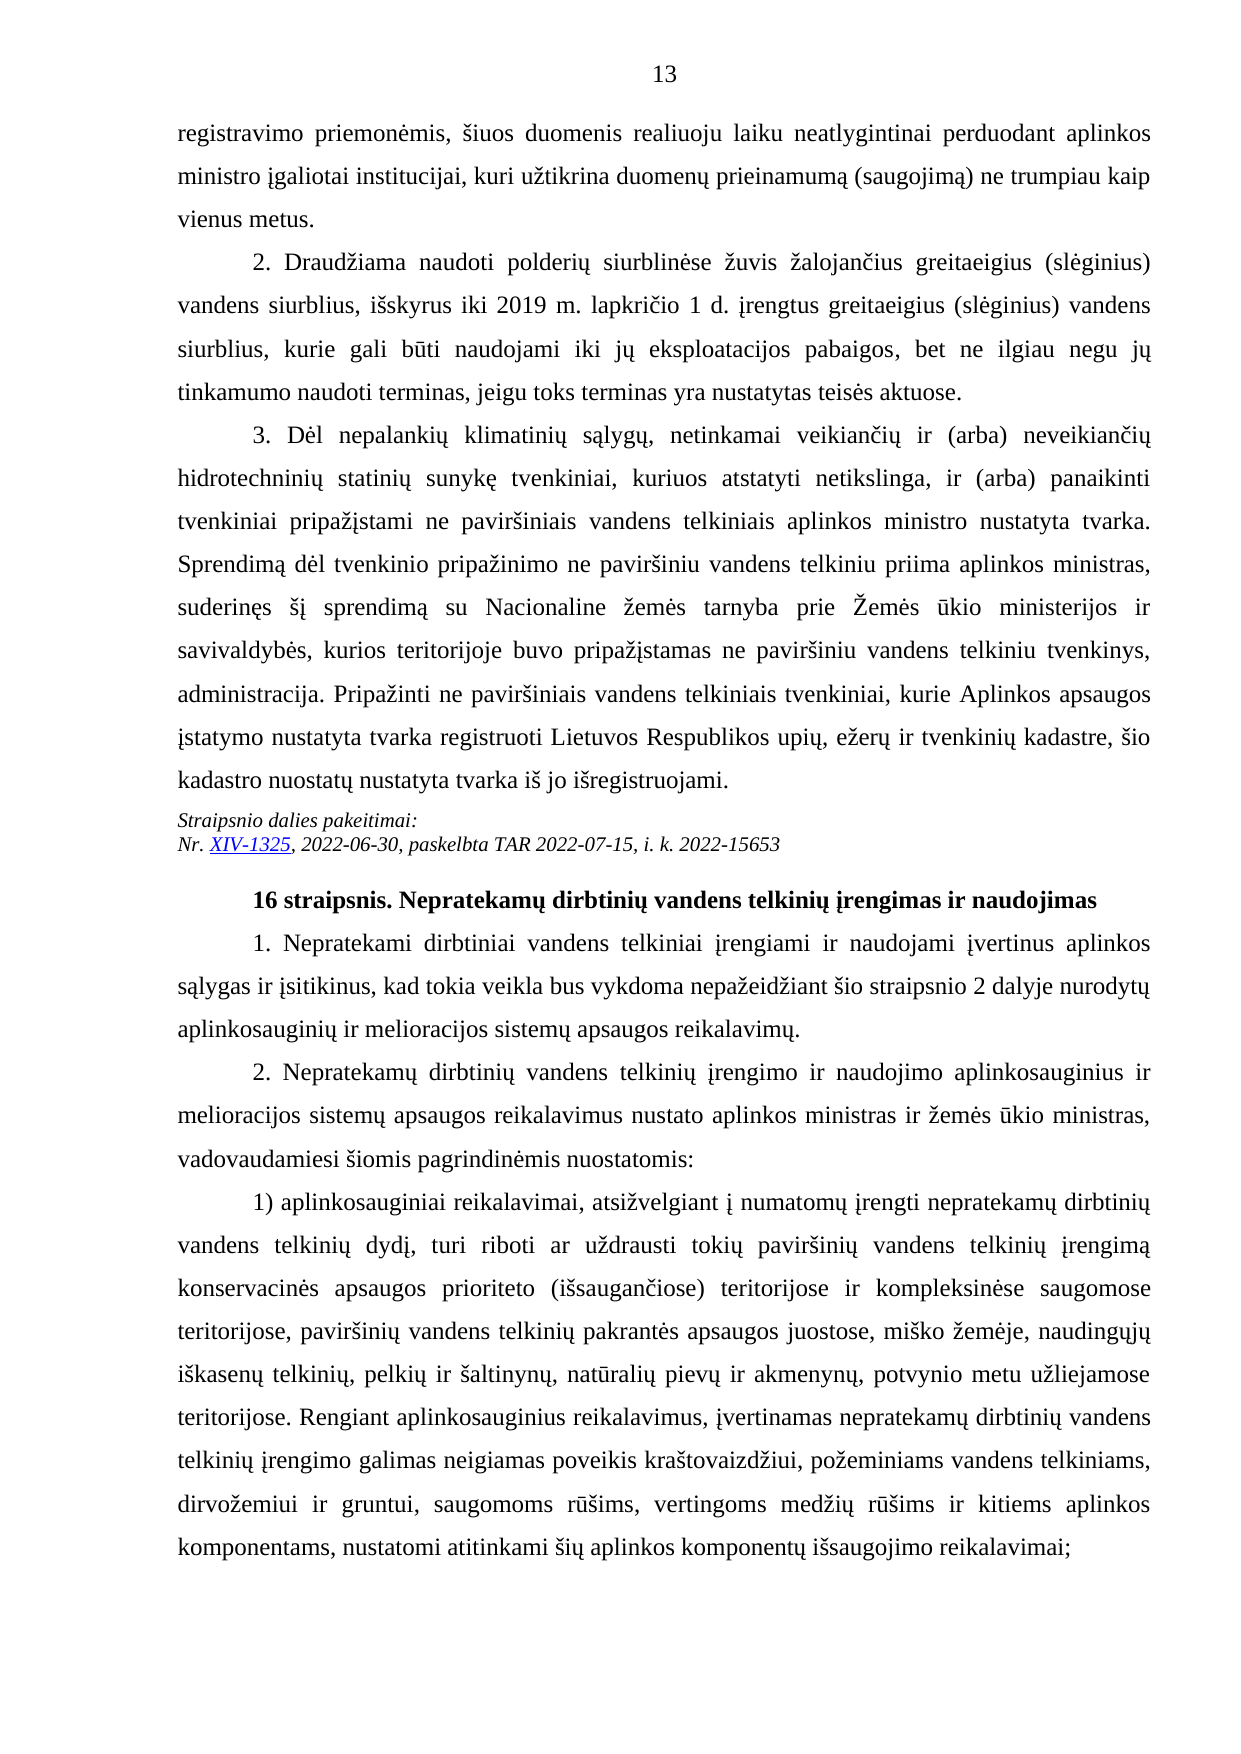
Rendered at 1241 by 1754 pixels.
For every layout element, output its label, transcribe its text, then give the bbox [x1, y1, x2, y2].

text 16 straipsnis. Nepratekamų dirbtinių vandens telkinių įrengimas ir naudojimas [177, 885, 1152, 914]
text 1. Nepratekami dirbtiniai vandens telkiniai įrengiami ir naudojami įvertinus aplinkos sąlygas ir įsitikinus, kad tokia veikla bus vykdoma nepažeidžiant šio straipsnio 2 dalyje nurodytų aplinkosauginių ir melioracijos sistemų apsaugos reikalavimų. [177, 928, 1152, 1043]
text 3. Dėl nepalankių klimatinių sąlygų, netinkamai veikiančių ir (arba) neveikiančių hidrotechninių statinių sunykę tvenkiniai, kuriuos atstatyti netikslinga, ir (arba) panaikinti tvenkiniai pripažįstami ne paviršiniais vandens telkiniais aplinkos ministro nustatyta tvarka. Sprendimą dėl tvenkinio pripažinimo ne paviršiniu vandens telkiniu priima aplinkos ministras, suderinęs šį sprendimą su Nacionaline žemės tarnyba prie Žemės ūkio ministerijos ir savivaldybės, kurios teritorijoje buvo pripažįstamas ne paviršiniu vandens telkiniu tvenkinys, administracija. Pripažinti ne paviršiniais vandens telkiniais tvenkiniai, kurie Aplinkos apsaugos įstatymo nustatyta tvarka registruoti Lietuvos Respublikos upių, ežerų ir tvenkinių kadastre, šio kadastro nuostatų nustatyta tvarka iš jo išregistruojami. [177, 420, 1152, 794]
text 1) aplinkosauginiai reikalavimai, atsižvelgiant į numatomų įrengti nepratekamų dirbtinių vandens telkinių dydį, turi riboti ar uždrausti tokių paviršinių vandens telkinių įrengimą konservacinės apsaugos prioriteto (išsaugančiose) teritorijose ir kompleksinėse saugomose teritorijose, paviršinių vandens telkinių pakrantės apsaugos juostose, miško žemėje, naudingųjų iškasenų telkinių, pelkių ir šaltinynų, natūralių pievų ir akmenynų, potvynio metu užliejamose teritorijose. Rengiant aplinkosauginius reikalavimus, įvertinamas nepratekamų dirbtinių vandens telkinių įrengimo galimas neigiamas poveikis kraštovaizdžiui, požeminiams vandens telkiniams, dirvožemiui ir gruntui, saugomoms rūšims, vertingoms medžių rūšims ir kitiems aplinkos komponentams, nustatomi atitinkami šių aplinkos komponentų išsaugojimo reikalavimai; [177, 1187, 1152, 1561]
text 2. Nepratekamų dirbtinių vandens telkinių įrengimo ir naudojimo aplinkosauginius ir melioracijos sistemų apsaugos reikalavimus nustato aplinkos ministras ir žemės ūkio ministras, vadovaudamiesi šiomis pagrindinėmis nuostatomis: [177, 1057, 1152, 1172]
text 2. Draudžiama naudoti polderių siurblinėse žuvis žalojančius greitaeigius (slėginius) vandens siurblius, išskyrus iki 2019 m. lapkričio 1 d. įrengtus greitaeigius (slėginius) vandens siurblius, kurie gali būti naudojami iki jų eksploatacijos pabaigos, bet ne ilgiau negu jų tinkamumo naudoti terminas, jeigu toks terminas yra nustatytas teisės aktuose. [177, 247, 1152, 406]
text Nr. XIV-1325, 2022-06-30, paskelbta TAR 2022-07-15, i. k. 2022-15653 [177, 832, 1152, 856]
text registravimo priemonėmis, šiuos duomenis realiuoju laiku neatlygintinai perduodant aplinkos ministro įgaliotai institucijai, kuri užtikrina duomenų prieinamumą (saugojimą) ne trumpiau kaip vienus metus. [177, 118, 1152, 233]
text Straipsnio dalies pakeitimai: [177, 808, 1152, 832]
